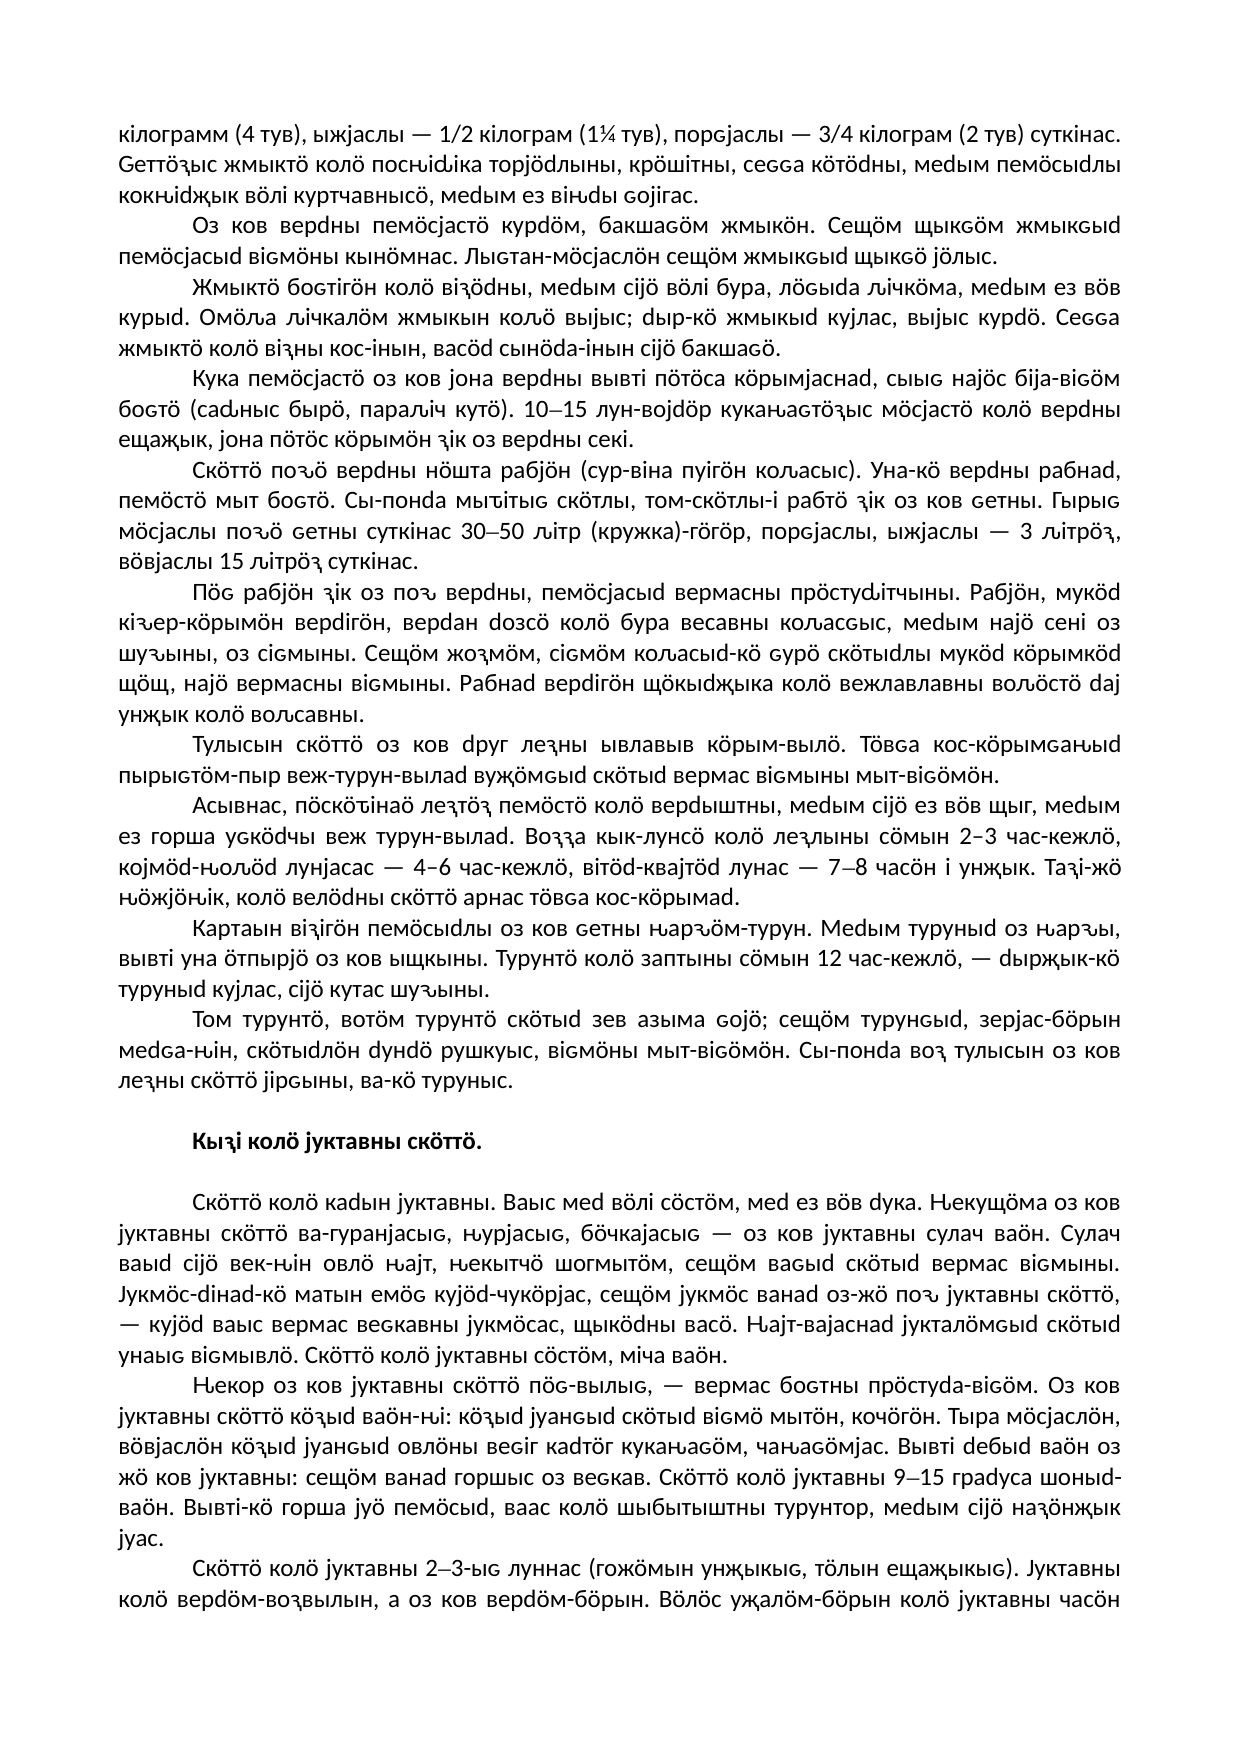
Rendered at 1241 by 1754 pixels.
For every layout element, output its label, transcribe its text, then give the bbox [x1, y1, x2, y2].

text Ԋекор оз ков јуктавны скӧттӧ пӧԍ-вылыԍ, — вермас боԍтны прӧстуԁа-віԍӧм. Оз ков јуктавны скӧттӧ кӧԇыԁ ваӧн-ԋі: кӧԇыԁ јуанԍыԁ скӧтыԁ віԍмӧ мытӧн, кочӧгӧн. Тыра мӧсјаслӧн, вӧвјаслӧн кӧԇыԁ јуанԍыԁ овлӧны веԍіг каԁтӧг кукаԋаԍӧм, чаԋаԍӧмјас. Вывті ԁебыԁ ваӧн оз жӧ ков јуктавны: сещӧм ванаԁ горшыс оз веԍкав. Скӧттӧ колӧ јуктавны 9–15 граԁуса шоныԁ-ваӧн. Вывті-кӧ горша јуӧ пемӧсыԁ, ваас колӧ шыбытыштны турунтор, меԁым сіјӧ наԇӧнҗык јуас. [118, 1369, 1122, 1553]
text Асывнас, пӧскӧԏінаӧ леԇтӧԇ пемӧстӧ колӧ верԁыштны, меԁым сіјӧ ез вӧв щыг, меԁым ез горша уԍкӧԁчы веж турун-вылаԁ. Воԇԇа кык-лунсӧ колӧ леԇлыны сӧмын 2–3 час-кежлӧ, којмӧԁ-ԋоԉӧԁ лунјасас — 4–6 час-кежлӧ, вітӧԁ-квајтӧԁ лунас — 7–8 часӧн і унҗык. Таԇі-жӧ ԋӧжјӧԋік, колӧ велӧԁны скӧттӧ арнас тӧвԍа кос-кӧрымаԁ. [118, 789, 1122, 912]
text Картаын віԇігӧн пемӧсыԁлы оз ков ԍетны ԋарԅӧм-турун. Меԁым туруныԁ оз ԋарԅы, вывті уна ӧтпырјӧ оз ков ыщкыны. Турунтӧ колӧ заптыны сӧмын 12 час-кежлӧ, — ԁырҗык-кӧ туруныԁ кујлас, сіјӧ кутас шуԅыны. [118, 912, 1122, 1003]
text кілограмм (4 тув), ыжјаслы — 1/2 кілограм (1¼ тув), порԍјаслы — 3/4 кілограм (2 тув) суткінас. Ԍеттӧԇыс жмыктӧ колӧ посԋіԃіка торјӧԁлыны, крӧшітны, сеԍԍа кӧтӧԁны, меԁым пемӧсыԁлы кокԋіԁҗык вӧлі куртчавнысӧ, меԁым ез віԋԁы ԍојігас. [118, 118, 1122, 210]
text Кыԇі колӧ јуктавны скӧттӧ. [118, 1125, 1122, 1156]
text Скӧттӧ колӧ каԁын јуктавны. Ваыс меԁ вӧлі сӧстӧм, меԁ ез вӧв ԁука. Ԋекущӧма оз ков јуктавны скӧттӧ ва-гуранјасыԍ, ԋурјасыԍ, бӧчкајасыԍ — оз ков јуктавны сулач ваӧн. Сулач ваыԁ сіјӧ век-ԋін овлӧ ԋајт, ԋекытчӧ шогмытӧм, сещӧм ваԍыԁ скӧтыԁ вермас віԍмыны. Јукмӧс-ԁінаԁ-кӧ матын емӧԍ кујӧԁ-чукӧрјас, сещӧм јукмӧс ванаԁ оз-жӧ поԅ јуктавны скӧттӧ, — кујӧԁ ваыс вермас веԍкавны јукмӧсас, щыкӧԁны васӧ. Ԋајт-вајаснаԁ јукталӧмԍыԁ скӧтыԁ унаыԍ віԍмывлӧ. Скӧттӧ колӧ јуктавны сӧстӧм, міча ваӧн. [118, 1186, 1122, 1369]
text Скӧттӧ поԅӧ верԁны нӧшта рабјӧн (сур-віна пуігӧн коԉасыс). Уна-кӧ верԁны рабнаԁ, пемӧстӧ мыт боԍтӧ. Сы-понԁа мыԏітыԍ скӧтлы, том-скӧтлы-і рабтӧ ԇік оз ков ԍетны. Гырыԍ мӧсјаслы поԅӧ ԍетны суткінас 30–50 ԉітр (кружка)-гӧгӧр, порԍјаслы, ыжјаслы — 3 ԉітрӧԇ, вӧвјаслы 15 ԉітрӧԇ суткінас. [118, 454, 1122, 576]
text Кука пемӧсјастӧ оз ков јона верԁны вывті пӧтӧса кӧрымјаснаԁ, сыыԍ најӧс біја-віԍӧм боԍтӧ (саԃныс бырӧ, параԉіч кутӧ). 10–15 лун-војԁӧр кукаԋаԍтӧԇыс мӧсјастӧ колӧ верԁны ещаҗык, јона пӧтӧс кӧрымӧн ԇік оз верԁны секі. [118, 362, 1122, 454]
text Пӧԍ рабјӧн ԇік оз поԅ верԁны, пемӧсјасыԁ вермасны прӧстуԃітчыны. Рабјӧн, мукӧԁ кіԅер-кӧрымӧн верԁігӧн, верԁан ԁозсӧ колӧ бура весавны коԉасԍыс, меԁым најӧ сені оз шуԅыны, оз сіԍмыны. Сещӧм жоԇмӧм, сіԍмӧм коԉасыԁ-кӧ ԍурӧ скӧтыԁлы мукӧԁ кӧрымкӧԁ щӧщ, најӧ вермасны віԍмыны. Рабнаԁ верԁігӧн щӧкыԁҗыка колӧ вежлавлавны воԉӧстӧ ԁај унҗык колӧ воԉсавны. [118, 576, 1122, 728]
text Том турунтӧ, вотӧм турунтӧ скӧтыԁ зев азыма ԍојӧ; сещӧм турунԍыԁ, зерјас-бӧрын меԁԍа-ԋін, скӧтыԁлӧн ԁунԁӧ рушкуыс, віԍмӧны мыт-віԍӧмӧн. Сы-понԁа воԇ тулысын оз ков леԇны скӧттӧ јірԍыны, ва-кӧ туруныс. [118, 1003, 1122, 1095]
text Оз ков верԁны пемӧсјастӧ курԁӧм, бакшаԍӧм жмыкӧн. Сещӧм щыкԍӧм жмыкԍыԁ пемӧсјасыԁ віԍмӧны кынӧмнас. Лыԍтан-мӧсјаслӧн сещӧм жмыкԍыԁ щыкԍӧ јӧлыс. [118, 210, 1122, 271]
text Скӧттӧ колӧ јуктавны 2–3-ыԍ луннас (гожӧмын унҗыкыԍ, тӧлын ещаҗыкыԍ). Јуктавны колӧ верԁӧм-воԇвылын, а оз ков верԁӧм-бӧрын. Вӧлӧс уҗалӧм-бӧрын колӧ јуктавны часӧн [118, 1553, 1122, 1614]
text Тулысын скӧттӧ оз ков ԁруг леԇны ывлавыв кӧрым-вылӧ. Тӧвԍа кос-кӧрымԍаԋыԁ пырыԍтӧм-пыр веж-турун-вылаԁ вуҗӧмԍыԁ скӧтыԁ вермас віԍмыны мыт-віԍӧмӧн. [118, 728, 1122, 789]
text Жмыктӧ боԍтігӧн колӧ віԇӧԁны, меԁым сіјӧ вӧлі бура, лӧԍыԁа ԉічкӧма, меԁым ез вӧв курыԁ. Омӧԉа ԉічкалӧм жмыкын коԉӧ выјыс; ԁыр-кӧ жмыкыԁ кујлас, выјыс курԁӧ. Сеԍԍа жмыктӧ колӧ віԇны кос-інын, васӧԁ сынӧԁа-інын сіјӧ бакшаԍӧ. [118, 271, 1122, 362]
